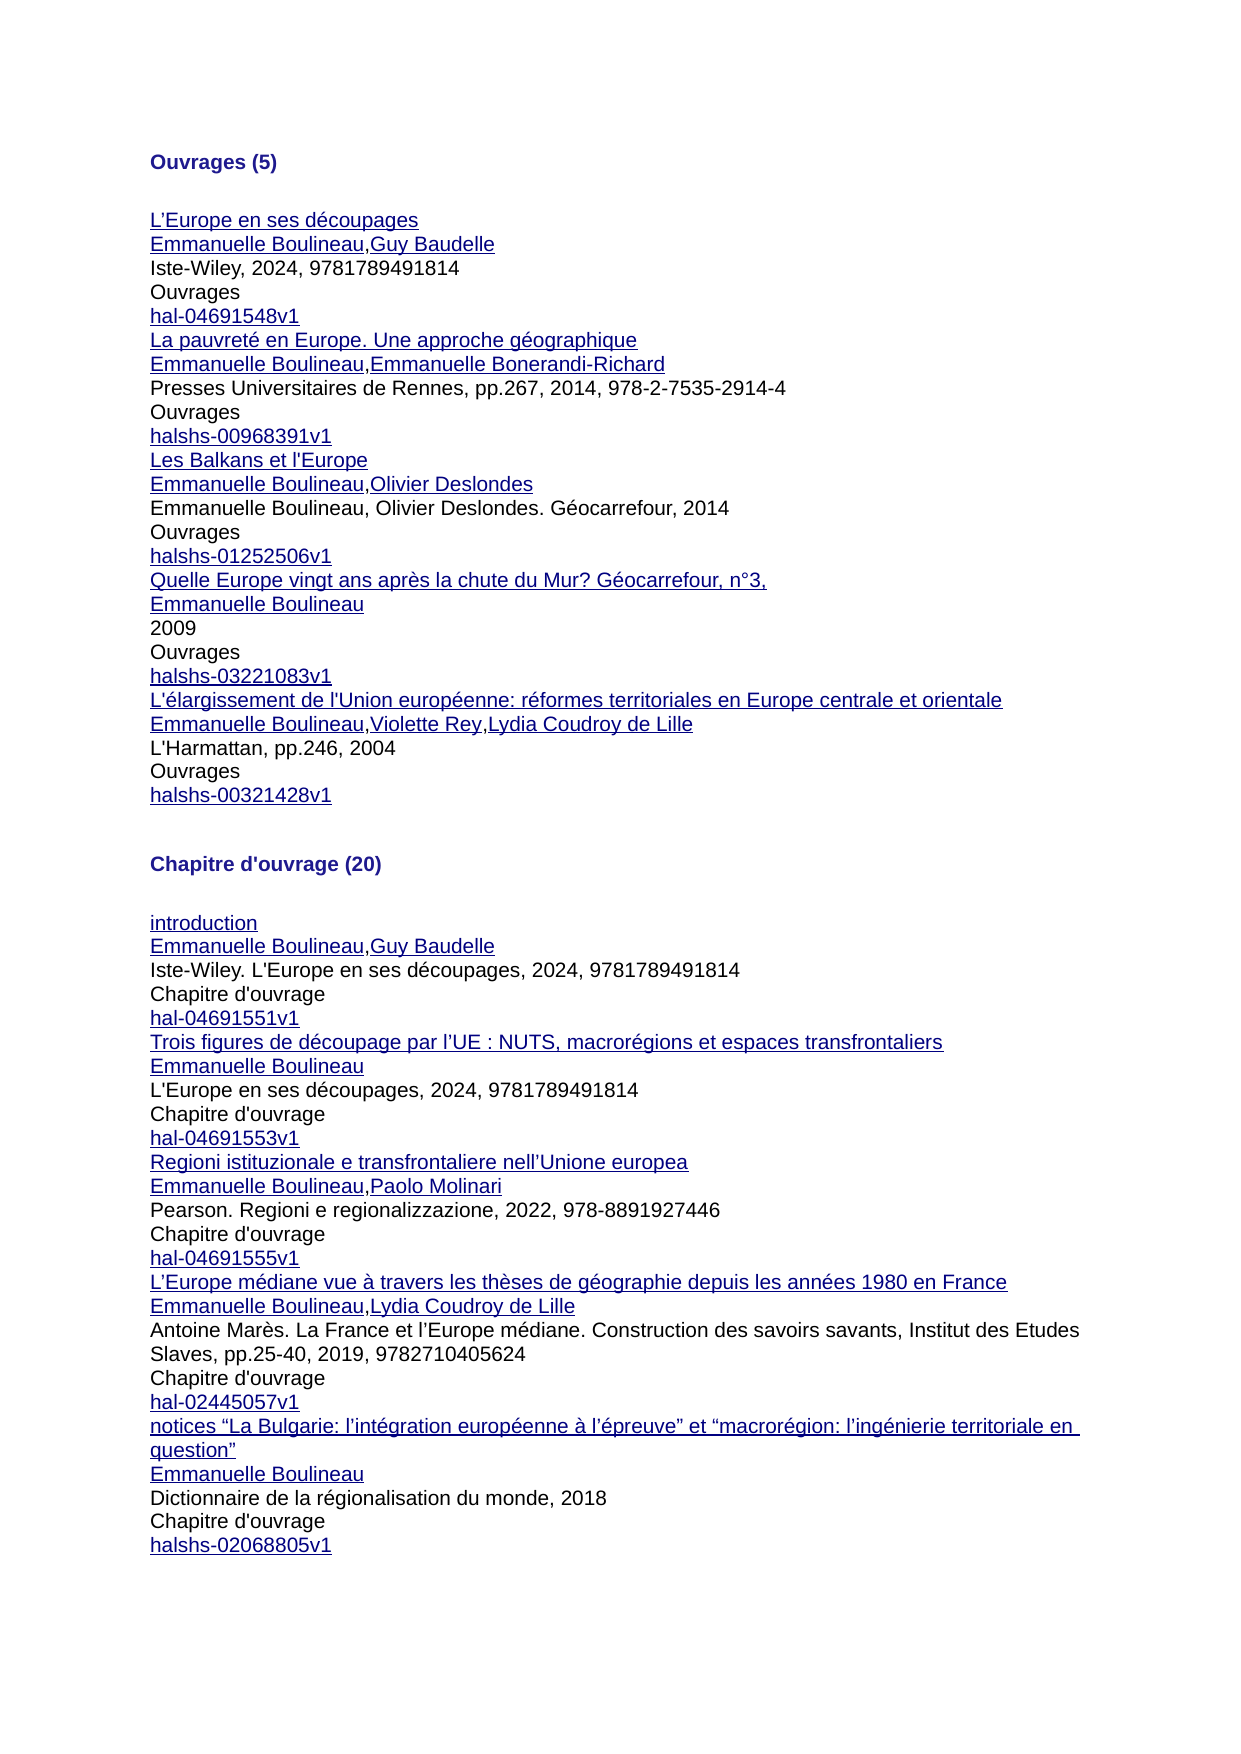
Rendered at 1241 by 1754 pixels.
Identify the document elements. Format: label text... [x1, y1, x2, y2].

table_cell Quelle Europe vingt ans après la chute du Mur? Géocarrefour, n°3, Emmanuelle Boulineau 2009 Ouvrages halshs-03221083v1 [150, 568, 1090, 687]
table_header L’Europe en ses découpages Emmanuelle Boulineau,Guy Baudelle Iste-Wiley, 2024, 9781789491814 Ouvrages hal-04691548v1 [150, 208, 1090, 328]
table_header introduction Emmanuelle Boulineau,Guy Baudelle Iste-Wiley. L'Europe en ses découpages, 2024, 9781789491814 Chapitre d'ouvrage hal-04691551v1 [150, 910, 1090, 1030]
table_cell La pauvreté en Europe. Une approche géographique Emmanuelle Boulineau,Emmanuelle Bonerandi-Richard Presses Universitaires de Rennes, pp.267, 2014, 978-2-7535-2914-4 Ouvrages halshs-00968391v1 [150, 328, 1090, 448]
table_cell L'élargissement de l'Union européenne: réformes territoriales en Europe centrale et orientale Emmanuelle Boulineau,Violette Rey,Lydia Coudroy de Lille L'Harmattan, pp.246, 2004 Ouvrages halshs-00321428v1 [150, 688, 1090, 807]
subtitle Chapitre d'ouvrage (20) [150, 852, 1090, 876]
subtitle Ouvrages (5) [150, 150, 1090, 174]
table_cell L’Europe médiane vue à travers les thèses de géographie depuis les années 1980 en France Emmanuelle Boulineau,Lydia Coudroy de Lille Antoine Marès. La France et l’Europe médiane. Construction des savoirs savants, Institut des Etudes Slaves, pp.25-40, 2019, 9782710405624 Chapitre d'ouvrage hal-02445057v1 [150, 1270, 1090, 1413]
table_cell Les Balkans et l'Europe Emmanuelle Boulineau,Olivier Deslondes Emmanuelle Boulineau, Olivier Deslondes. Géocarrefour, 2014 Ouvrages halshs-01252506v1 [150, 448, 1090, 568]
table_cell Regioni istituzionale e transfrontaliere nell’Unione europea Emmanuelle Boulineau,Paolo Molinari Pearson. Regioni e regionalizzazione, 2022, 978-8891927446 Chapitre d'ouvrage hal-04691555v1 [150, 1150, 1090, 1270]
table_cell Trois figures de découpage par l’UE : NUTS, macrorégions et espaces transfrontaliers Emmanuelle Boulineau L'Europe en ses découpages, 2024, 9781789491814 Chapitre d'ouvrage hal-04691553v1 [150, 1030, 1090, 1150]
table_cell notices “La Bulgarie: l’intégration européenne à l’épreuve” et “macrorégion: l’ingénierie territoriale en question” Emmanuelle Boulineau Dictionnaire de la régionalisation du monde, 2018 Chapitre d'ouvrage halshs-02068805v1 [150, 1414, 1090, 1557]
